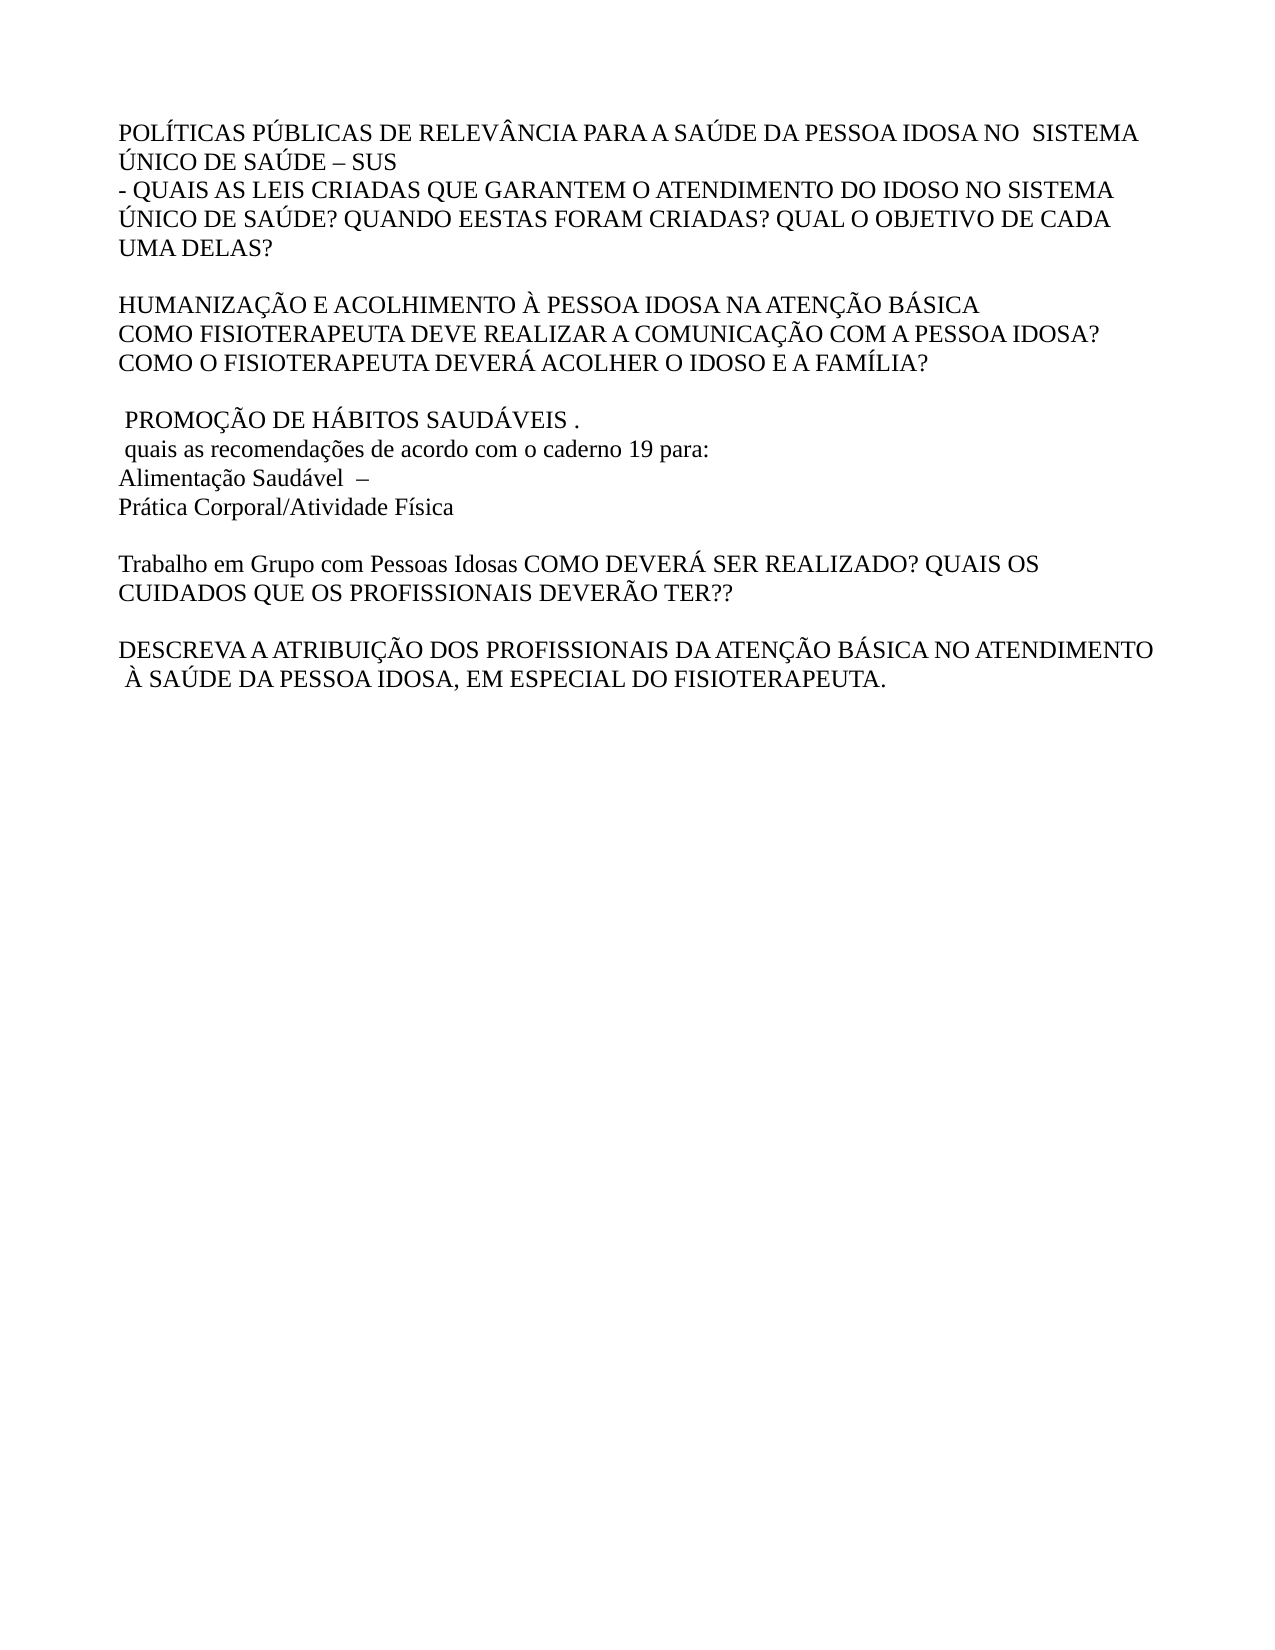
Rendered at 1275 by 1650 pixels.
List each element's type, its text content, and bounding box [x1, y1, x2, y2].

text PROMOÇÃO DE HÁBITOS SAUDÁVEIS . [118, 406, 1157, 434]
text Alimentação Saudável – [118, 463, 1157, 492]
text DESCREVA A ATRIBUIÇÃO DOS PROFISSIONAIS DA ATENÇÃO BÁSICA NO ATENDIMENTO [118, 636, 1157, 664]
text Trabalho em Grupo com Pessoas Idosas COMO DEVERÁ SER REALIZADO? QUAIS OS CUIDADOS QUE OS PROFISSIONAIS DEVERÃO TER?? [118, 549, 1157, 607]
text Prática Corporal/Atividade Física [118, 492, 1157, 521]
text POLÍTICAS PÚBLICAS DE RELEVÂNCIA PARA A SAÚDE DA PESSOA IDOSA NO SISTEMA ÚNICO DE SAÚDE – SUS [118, 118, 1157, 176]
text - QUAIS AS LEIS CRIADAS QUE GARANTEM O ATENDIMENTO DO IDOSO NO SISTEMA ÚNICO DE SAÚDE? QUANDO EESTAS FORAM CRIADAS? QUAL O OBJETIVO DE CADA UMA DELAS? [118, 176, 1157, 262]
text COMO FISIOTERAPEUTA DEVE REALIZAR A COMUNICAÇÃO COM A PESSOA IDOSA? COMO O FISIOTERAPEUTA DEVERÁ ACOLHER O IDOSO E A FAMÍLIA? [118, 319, 1157, 377]
text À SAÚDE DA PESSOA IDOSA, EM ESPECIAL DO FISIOTERAPEUTA. [118, 664, 1157, 693]
text HUMANIZAÇÃO E ACOLHIMENTO À PESSOA IDOSA NA ATENÇÃO BÁSICA [118, 291, 1157, 319]
text quais as recomendações de acordo com o caderno 19 para: [118, 434, 1157, 463]
